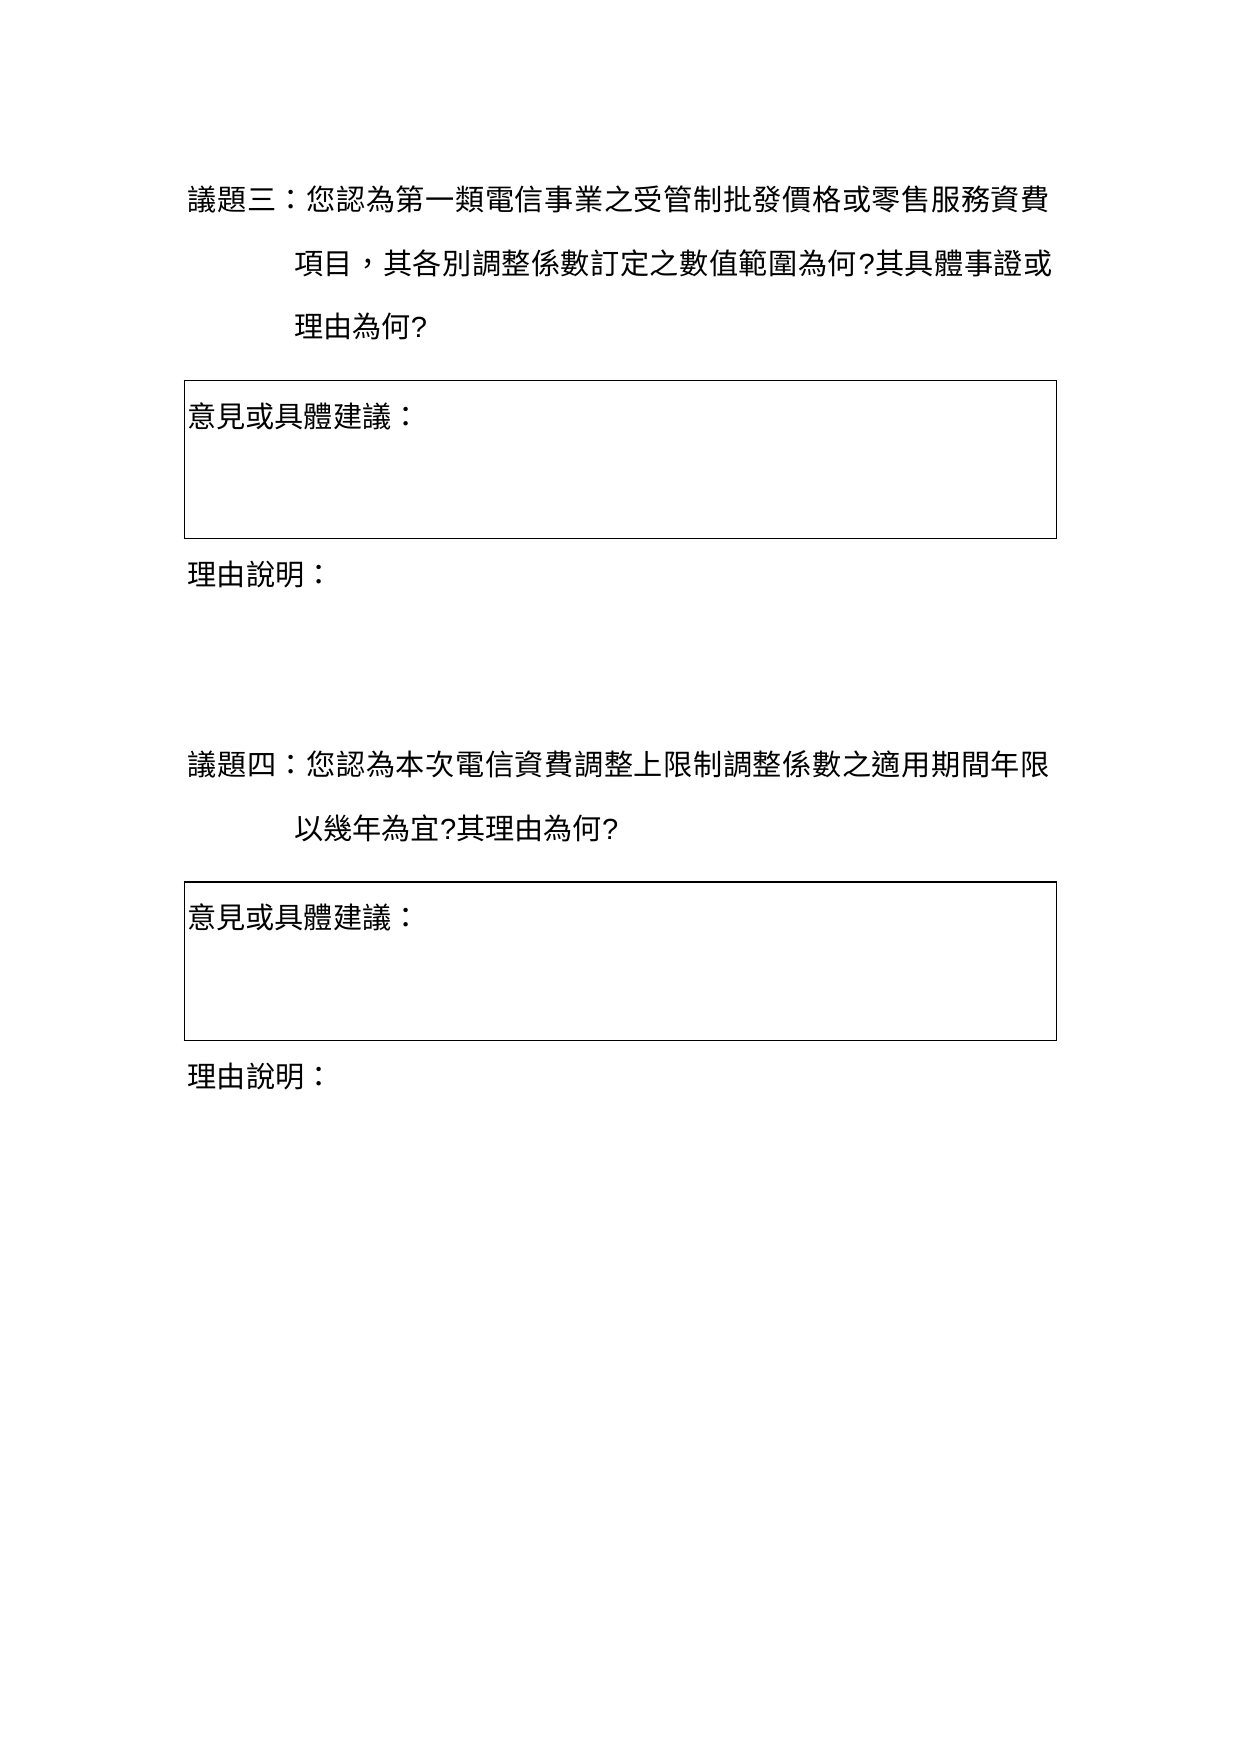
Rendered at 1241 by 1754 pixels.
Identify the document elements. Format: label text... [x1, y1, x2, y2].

table_header 意見或具體建議： [185, 883, 1056, 1040]
text 理由說明： [187, 552, 1053, 594]
text 議題三：您認為第一類電信事業之受管制批發價格或零售服務資費項目，其各別調整係數訂定之數值範圍為何?其具體事證或理由為何? [187, 177, 1053, 346]
text 理由說明： [187, 1053, 1053, 1096]
text 議題四：您認為本次電信資費調整上限制調整係數之適用期間年限以幾年為宜?其理由為何? [187, 742, 1053, 848]
table_header 意見或具體建議： [185, 381, 1056, 538]
